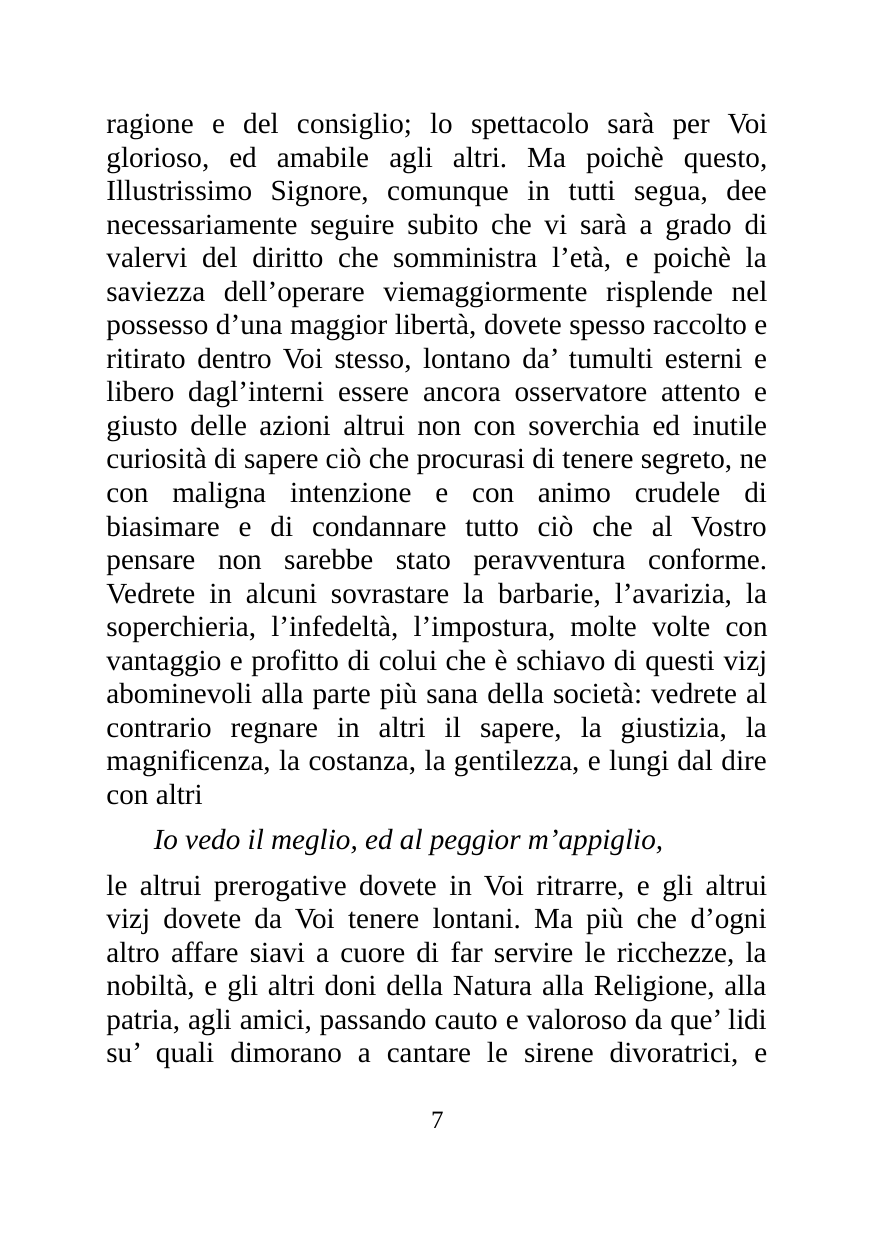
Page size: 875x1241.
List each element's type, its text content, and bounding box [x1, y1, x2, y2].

text Io vedo il meglio, ed al peggior m’appiglio, [153, 822, 768, 856]
text ragione e del consiglio; lo spettacolo sarà per Voi glorioso, ed amabile agli altri. Ma poichè questo, Illustrissimo Signore, comunque in tutti segua, dee necessariamente seguire subito che vi sarà a grado di valervi del diritto che somministra l’età, e poichè la saviezza dell’operare viemaggiormente risplende nel possesso d’una maggior libertà, dovete spesso raccolto e ritirato dentro Voi stesso, lontano da’ tumulti esterni e libero dagl’interni essere ancora osservatore attento e giusto delle azioni altrui non con soverchia ed inutile curiosità di sapere ciò che procurasi di tenere segreto, ne con maligna intenzione e con animo crudele di biasimare e di condannare tutto ciò che al Vostro pensare non sarebbe stato peravventura conforme. Vedrete in alcuni sovrastare la barbarie, l’avarizia, la soperchieria, l’infedeltà, l’impostura, molte volte con vantaggio e profitto di colui che è schiavo di questi vizj abominevoli alla parte più sana della società: vedrete al contrario regnare in altri il sapere, la giustizia, la magnificenza, la costanza, la gentilezza, e lungi dal dire con altri [106, 106, 768, 811]
text le altrui prerogative dovete in Voi ritrarre, e gli altrui vizj dovete da Voi tenere lontani. Ma più che d’ogni altro affare siavi a cuore di far servire le ricchezze, la nobiltà, e gli altri doni della Natura alla Religione, alla patria, agli amici, passando cauto e valoroso da que’ lidi su’ quali dimorano a cantare le sirene divoratrici, e [106, 868, 768, 1069]
